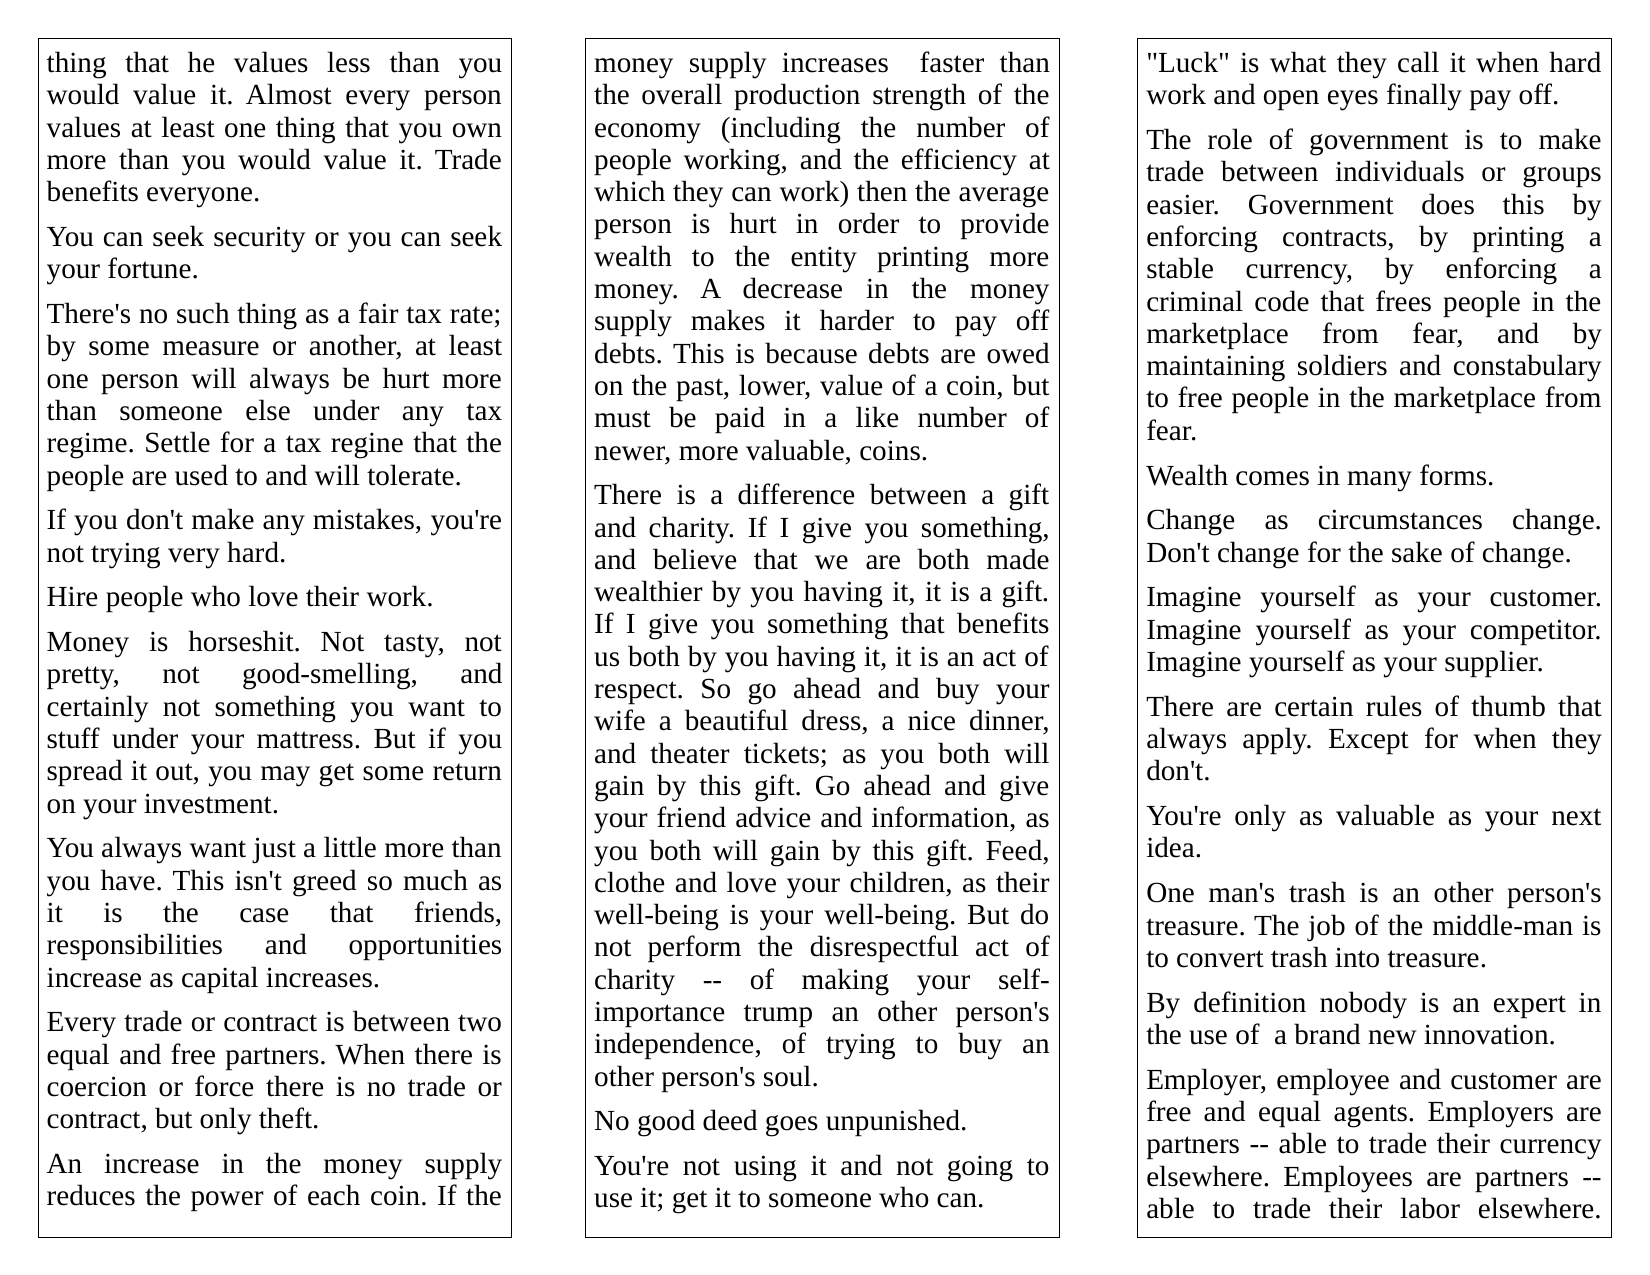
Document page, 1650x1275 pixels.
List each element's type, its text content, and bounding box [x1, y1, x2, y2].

text "Luck" is what they call it when hard work and open eyes finally pay off. [1146, 46, 1602, 111]
text No good deed goes unpunished. [594, 1105, 1050, 1137]
text There's no such thing as a fair tax rate; by some measure or another, at least one person will always be hurt more than someone else under any tax regime. Settle for a tax regine that the people are used to and will tolerate. [46, 297, 502, 491]
text Imagine yourself as your customer. Imagine yourself as your competitor. Imagine yourself as your supplier. [1146, 581, 1602, 678]
text There are certain rules of thumb that always apply. Except for when they don't. [1146, 690, 1602, 787]
text You can seek security or you can seek your fortune. [46, 220, 502, 285]
text Money is horseshit. Not tasty, not pretty, not good-smelling, and certainly not something you want to stuff under your mattress. But if you spread it out, you may get some return on your investment. [46, 626, 502, 819]
text Change as circumstances change. Don't change for the sake of change. [1146, 504, 1602, 568]
text You always want just a little more than you have. This isn't greed so much as it is the case that friends, responsibilities and opportunities increase as capital increases. [46, 832, 502, 993]
text thing that he values less than you would value it. Almost every person values at least one thing that you own more than you would value it. Trade benefits everyone. [46, 46, 502, 208]
text money supply increases faster than the overall production strength of the economy (including the number of people working, and the efficiency at which they can work) then the average person is hurt in order to provide wealth to the entity printing more money. A decrease in the money supply makes it harder to pay off debts. This is because debts are owed on the past, lower, value of a coin, but must be paid in a like number of newer, more valuable, coins. [594, 46, 1050, 466]
text The role of government is to make trade between individuals or groups easier. Government does this by enforcing contracts, by printing a stable currency, by enforcing a criminal code that frees people in the marketplace from fear, and by maintaining soldiers and constabulary to free people in the marketplace from fear. [1146, 123, 1602, 446]
text Employer, employee and customer are free and equal agents. Employers are partners -- able to trade their currency elsewhere. Employees are partners -- able to trade their labor elsewhere. Customers are partners -- able to take their purchasing power elsewhere. [1146, 1063, 1602, 1224]
text If you don't make any mistakes, you're not trying very hard. [46, 504, 502, 568]
text Wealth comes in many forms. [1146, 459, 1602, 491]
text You're only as valuable as your next idea. [1146, 799, 1602, 864]
text You're not using it and not going to use it; get it to someone who can. [594, 1149, 1050, 1214]
text There is a difference between a gift and charity. If I give you something, and believe that we are both made wealthier by you having it, it is a gift. If I give you something that benefits us both by you having it, it is an act of respect. So go ahead and buy your wife a beautiful dress, a nice dinner, and theater tickets; as you both will gain by this gift. Go ahead and give your friend advice and information, as you both will gain by this gift. Feed, clothe and love your children, as their well-being is your well-being. But do not perform the disrespectful act of charity -- of making your self-importance trump an other person's independence, of trying to buy an other person's soul. [594, 479, 1050, 1092]
text By definition nobody is an expert in the use of a brand new innovation. [1146, 986, 1602, 1051]
text An increase in the money supply reduces the power of each coin. If the [46, 1147, 502, 1212]
text Every trade or contract is between two equal and free partners. When there is coercion or force there is no trade or contract, but only theft. [46, 1006, 502, 1135]
text Hire people who love their work. [46, 581, 502, 613]
text One man's trash is an other person's treasure. The job of the middle-man is to convert trash into treasure. [1146, 877, 1602, 973]
